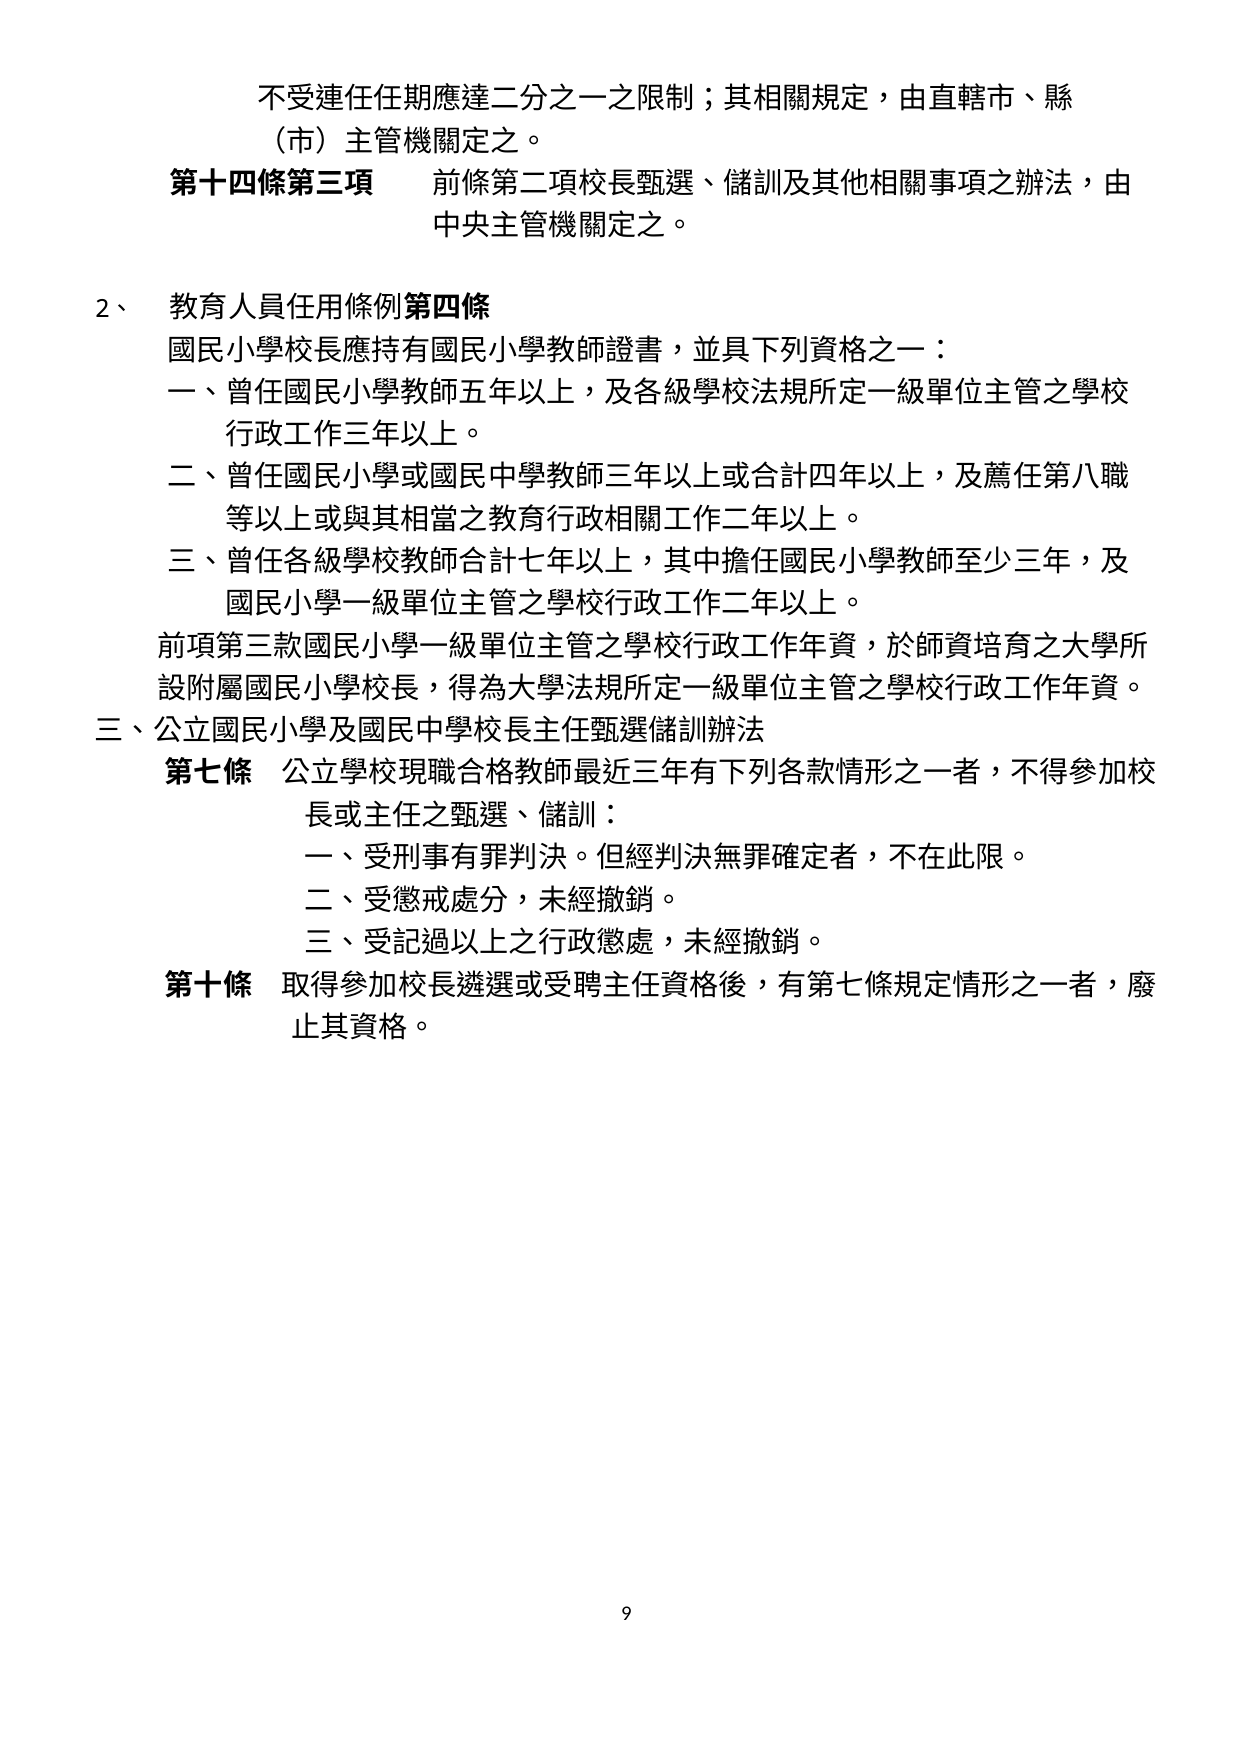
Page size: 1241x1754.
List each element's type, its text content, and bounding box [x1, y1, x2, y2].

text 長或主任之甄選、儲訓： [94, 791, 1157, 834]
text 三、受記過以上之行政懲處，未經撤銷。 [94, 919, 1157, 961]
text 中央主管機關定之。 [169, 202, 1157, 244]
text 第十四條第三項 前條第二項校長甄選、儲訓及其他相關事項之辦法，由 [169, 159, 1157, 202]
text 二、曾任國民小學或國民中學教師三年以上或合計四年以上，及薦任第八職等以上或與其相當之教育行政相關工作二年以上。 [167, 453, 1157, 538]
text 二、受懲戒處分，未經撤銷。 [94, 876, 1157, 919]
text 一、受刑事有罪判決。但經判決無罪確定者，不在此限。 [94, 834, 1157, 876]
text 國民小學校長應持有國民小學教師證書，並具下列資格之一： [94, 326, 1157, 368]
text 三、公立國民小學及國民中學校長主任甄選儲訓辦法 [94, 707, 1157, 749]
text 三、曾任各級學校教師合計七年以上，其中擔任國民小學教師至少三年，及國民小學一級單位主管之學校行政工作二年以上。 [167, 538, 1157, 622]
text 止其資格。 [168, 1003, 1157, 1046]
text （市）主管機關定之。 [169, 117, 1157, 159]
text 第七條 公立學校現職合格教師最近三年有下列各款情形之一者，不得參加校 [94, 749, 1157, 791]
text 不受連任任期應達二分之一之限制；其相關規定，由直轄市、縣 [169, 75, 1157, 117]
list 教育人員任用條例第四條 [94, 284, 1157, 326]
text 前項第三款國民小學一級單位主管之學校行政工作年資，於師資培育之大學所設附屬國民小學校長，得為大學法規所定一級單位主管之學校行政工作年資。 [157, 622, 1157, 707]
text 第十條 取得參加校長遴選或受聘主任資格後，有第七條規定情形之一者，廢 [94, 961, 1157, 1003]
text 一、曾任國民小學教師五年以上，及各級學校法規所定一級單位主管之學校行政工作三年以上。 [167, 368, 1157, 453]
